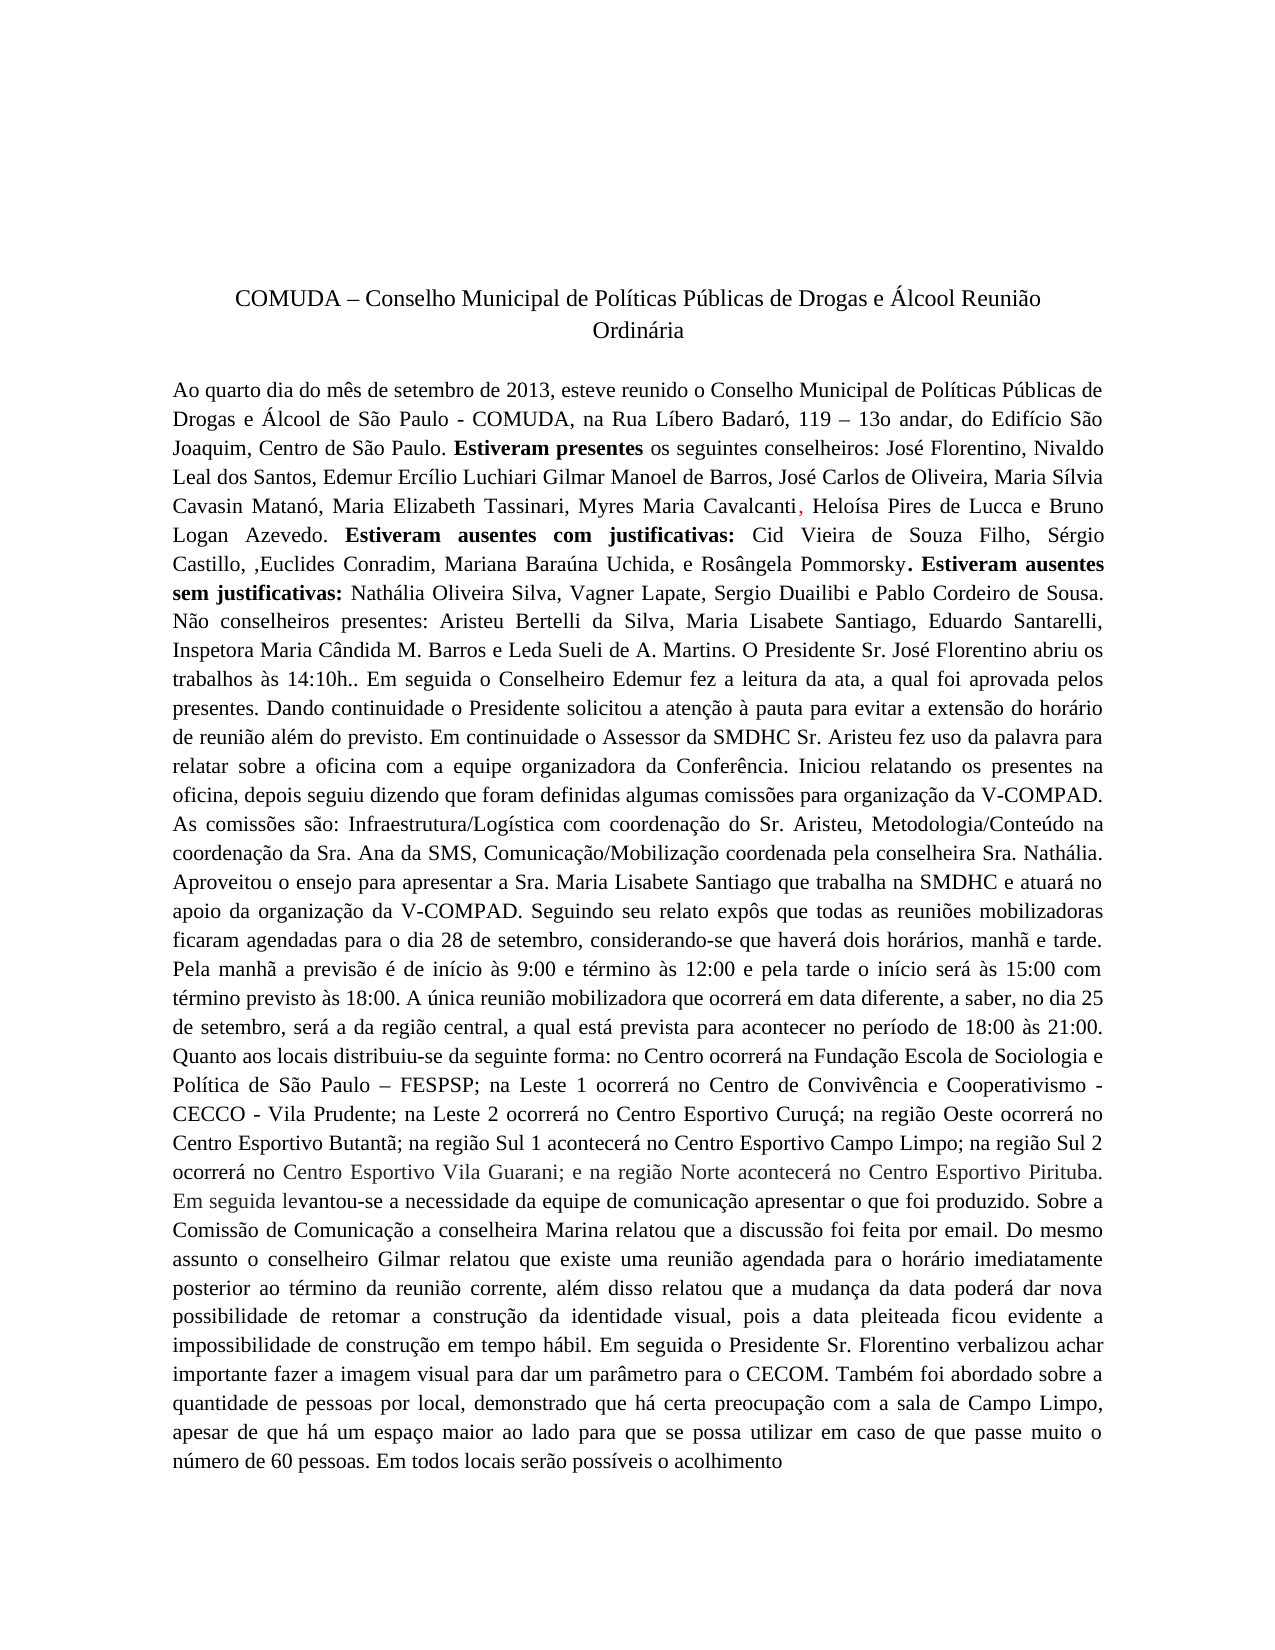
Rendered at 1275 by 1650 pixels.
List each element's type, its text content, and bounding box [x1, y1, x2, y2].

text Ao quarto dia do mês de setembro de 2013, esteve reunido o Conselho Municipal de Políticas Públicas de Drogas e Álcool de São Paulo - COMUDA, na Rua Líbero Badaró, 119 – 13o andar, do Edifício São Joaquim, Centro de São Paulo. Estiveram presentes os seguintes conselheiros: José Florentino, Nivaldo Leal dos Santos, Edemur Ercílio Luchiari Gilmar Manoel de Barros, José Carlos de Oliveira, Maria Sílvia Cavasin Matanó, Maria Elizabeth Tassinari, Myres Maria Cavalcanti, Heloísa Pires de Lucca e Bruno Logan Azevedo. Estiveram ausentes com justificativas: Cid Vieira de Souza Filho, Sérgio Castillo, ,Euclides Conradim, Mariana Baraúna Uchida, e Rosângela Pommorsky. Estiveram ausentes sem justificativas: Nathália Oliveira Silva, Vagner Lapate, Sergio Duailibi e Pablo Cordeiro de Sousa. Não conselheiros presentes: Aristeu Bertelli da Silva, Maria Lisabete Santiago, Eduardo Santarelli, Inspetora Maria Cândida M. Barros e Leda Sueli de A. Martins. O Presidente Sr. José Florentino abriu os trabalhos às 14:10h.. Em seguida o Conselheiro Edemur fez a leitura da ata, a qual foi aprovada pelos presentes. Dando continuidade o Presidente solicitou a atenção à pauta para evitar a extensão do horário de reunião além do previsto. Em continuidade o Assessor da SMDHC Sr. Aristeu fez uso da palavra para relatar sobre a oficina com a equipe organizadora da Conferência. Iniciou relatando os presentes na oficina, depois seguiu dizendo que foram definidas algumas comissões para organização da V-COMPAD. As comissões são: Infraestrutura/Logística com coordenação do Sr. Aristeu, Metodologia/Conteúdo na coordenação da Sra. Ana da SMS, Comunicação/Mobilização coordenada pela conselheira Sra. Nathália. Aproveitou o ensejo para apresentar a Sra. Maria Lisabete Santiago que trabalha na SMDHC e atuará no apoio da organização da V-COMPAD. Seguindo seu relato expôs que todas as reuniões mobilizadoras ficaram agendadas para o dia 28 de setembro, considerando-se que haverá dois horários, manhã e tarde. Pela manhã a previsão é de início às 9:00 e término às 12:00 e pela tarde o início será às 15:00 com término previsto às 18:00. A única reunião mobilizadora que ocorrerá em data diferente, a saber, no dia 25 de setembro, será a da região central, a qual está prevista para acontecer no período de 18:00 às 21:00. Quanto aos locais distribuiu-se da seguinte forma: no Centro ocorrerá na Fundação Escola de Sociologia e Política de São Paulo – FESPSP; na Leste 1 ocorrerá no Centro de Convivência e Cooperativismo - CECCO - Vila Prudente; na Leste 2 ocorrerá no Centro Esportivo Curuçá; na região Oeste ocorrerá no Centro Esportivo Butantã; na região Sul 1 acontecerá no Centro Esportivo Campo Limpo; na região Sul 2 ocorrerá no Centro Esportivo Vila Guarani; e na região Norte acontecerá no Centro Esportivo Pirituba. Em seguida levantou-se a necessidade da equipe de comunicação apresentar o que foi produzido. Sobre a Comissão de Comunicação a conselheira Marina relatou que a discussão foi feita por email. Do mesmo assunto o conselheiro Gilmar relatou que existe uma reunião agendada para o horário imediatamente posterior ao término da reunião corrente, além disso relatou que a mudança da data poderá dar nova possibilidade de retomar a construção da identidade visual, pois a data pleiteada ficou evidente a impossibilidade de construção em tempo hábil. Em seguida o Presidente Sr. Florentino verbalizou achar importante fazer a imagem visual para dar um parâmetro para o CECOM. Também foi abordado sobre a quantidade de pessoas por local, demonstrado que há certa preocupação com a sala de Campo Limpo, apesar de que há um espaço maior ao lado para que se possa utilizar em caso de que passe muito o número de 60 pessoas. Em todos locais serão possíveis o acolhimento [172, 377, 1104, 1473]
text COMUDA – Conselho Municipal de Políticas Públicas de Drogas e Álcool Reunião Ordinária [225, 284, 1052, 343]
